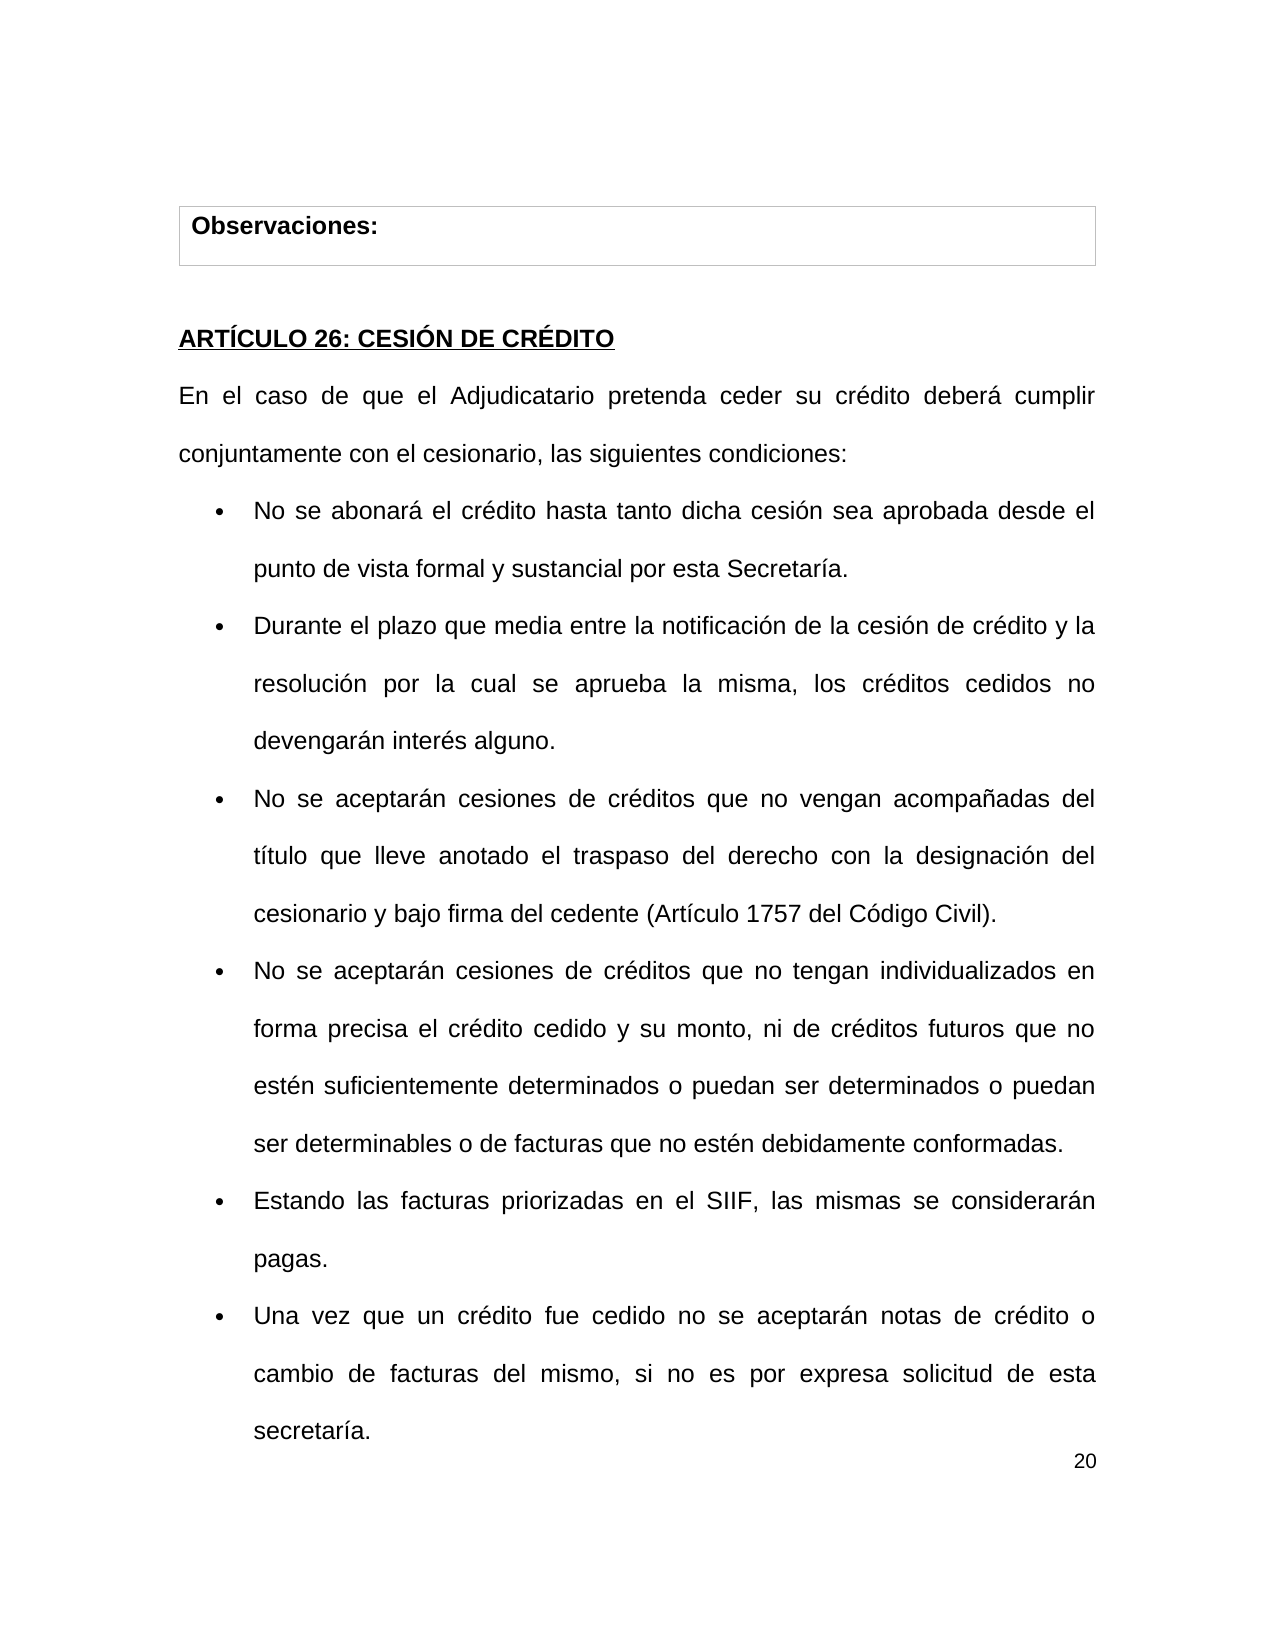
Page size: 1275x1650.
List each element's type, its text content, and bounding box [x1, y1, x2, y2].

list Estando las facturas priorizadas en el SIIF, las mismas se considerarán pagas. [216, 1186, 1097, 1272]
list No se aceptarán cesiones de créditos que no tengan individualizados en forma precisa el crédito cedido y su monto, ni de créditos futuros que no estén suficientemente determinados o puedan ser determinados o puedan ser determinables o de facturas que no estén debidamente conformadas. [216, 956, 1097, 1157]
text ARTÍCULO 26: CESIÓN DE CRÉDITO [178, 324, 1097, 352]
table_cell Observaciones: [180, 207, 1095, 265]
list Una vez que un crédito fue cedido no se aceptarán notas de crédito o cambio de facturas del mismo, si no es por expresa solicitud de esta secretaría. [216, 1301, 1097, 1445]
text En el caso de que el Adjudicatario pretenda ceder su crédito deberá cumplir conjuntamente con el cesionario, las siguientes condiciones: [178, 381, 1097, 467]
list No se aceptarán cesiones de créditos que no vengan acompañadas del título que lleve anotado el traspaso del derecho con la designación del cesionario y bajo firma del cedente (Artículo 1757 del Código Civil). [216, 784, 1097, 927]
list No se abonará el crédito hasta tanto dicha cesión sea aprobada desde el punto de vista formal y sustancial por esta Secretaría. [216, 496, 1097, 582]
list Durante el plazo que media entre la notificación de la cesión de crédito y la resolución por la cual se aprueba la misma, los créditos cedidos no devengarán interés alguno. [216, 611, 1097, 755]
